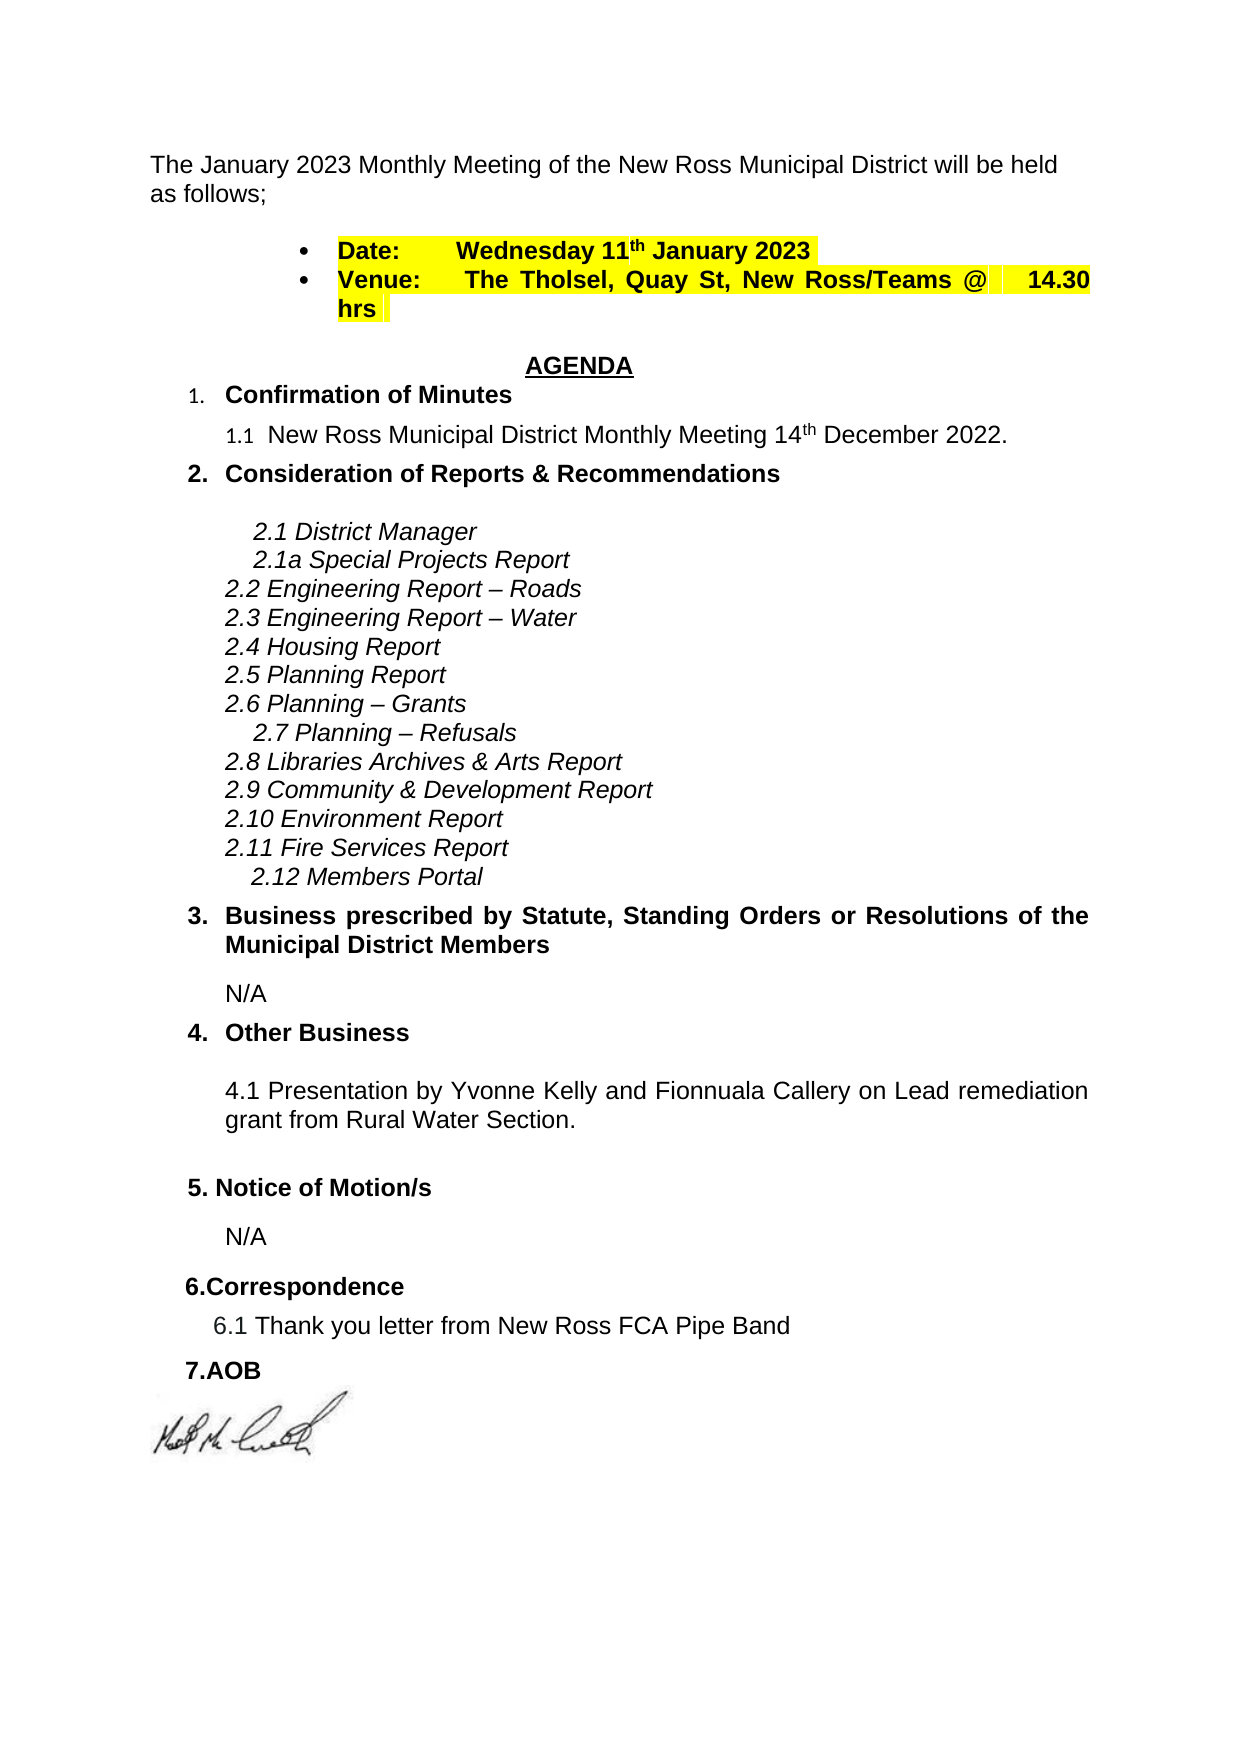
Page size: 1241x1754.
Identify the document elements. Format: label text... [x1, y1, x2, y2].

list Business prescribed by Statute, Standing Orders or Resolutions of the Municipal District Members [187, 901, 1090, 958]
text 2.5 Planning Report [150, 660, 1090, 689]
text 2.11 Fire Services Report [150, 833, 1090, 862]
text AGENDA [450, 351, 1090, 380]
text 6.Correspondence [150, 1272, 1090, 1300]
text 2.9 Community & Development Report [150, 775, 1090, 804]
list Confirmation of Minutes [187, 380, 1090, 409]
text 7.AOB [150, 1356, 1090, 1385]
text 2.12 Members Portal [150, 862, 1090, 890]
text 2.7 Planning – Refusals [150, 718, 1090, 747]
text 5. Notice of Motion/s [187, 1172, 1090, 1201]
text 6.1 Thank you letter from New Ross FCA Pipe Band [150, 1311, 1090, 1339]
list Date: Wednesday 11th January 2023 [300, 236, 1090, 265]
text 2.2 Engineering Report – Roads [225, 574, 1090, 603]
list Other Business [187, 1018, 1090, 1047]
text N/A [225, 1222, 1090, 1251]
text 2.6 Planning – Grants [150, 689, 1090, 718]
text 2.4 Housing Report [150, 632, 1090, 660]
text 2.1 District Manager [150, 517, 1090, 545]
text N/A [225, 979, 1090, 1008]
text 4.1 Presentation by Yvonne Kelly and Fionnuala Callery on Lead remediation grant from Rural Water Section. [225, 1076, 1090, 1133]
list Consideration of Reports & Recommendations [187, 459, 1090, 488]
text 2.10 Environment Report [150, 804, 1090, 833]
list New Ross Municipal District Monthly Meeting 14th December 2022. [225, 419, 1090, 449]
text 2.8 Libraries Archives & Arts Report [150, 747, 1090, 775]
list Venue: The Tholsel, Quay St, New Ross/Teams @ 14.30 hrs [300, 265, 1090, 322]
text 2.1a Special Projects Report [150, 545, 1090, 574]
text The January 2023 Monthly Meeting of the New Ross Municipal District will be held as follows; [150, 150, 1090, 207]
text 2.3 Engineering Report – Water [150, 603, 1090, 632]
